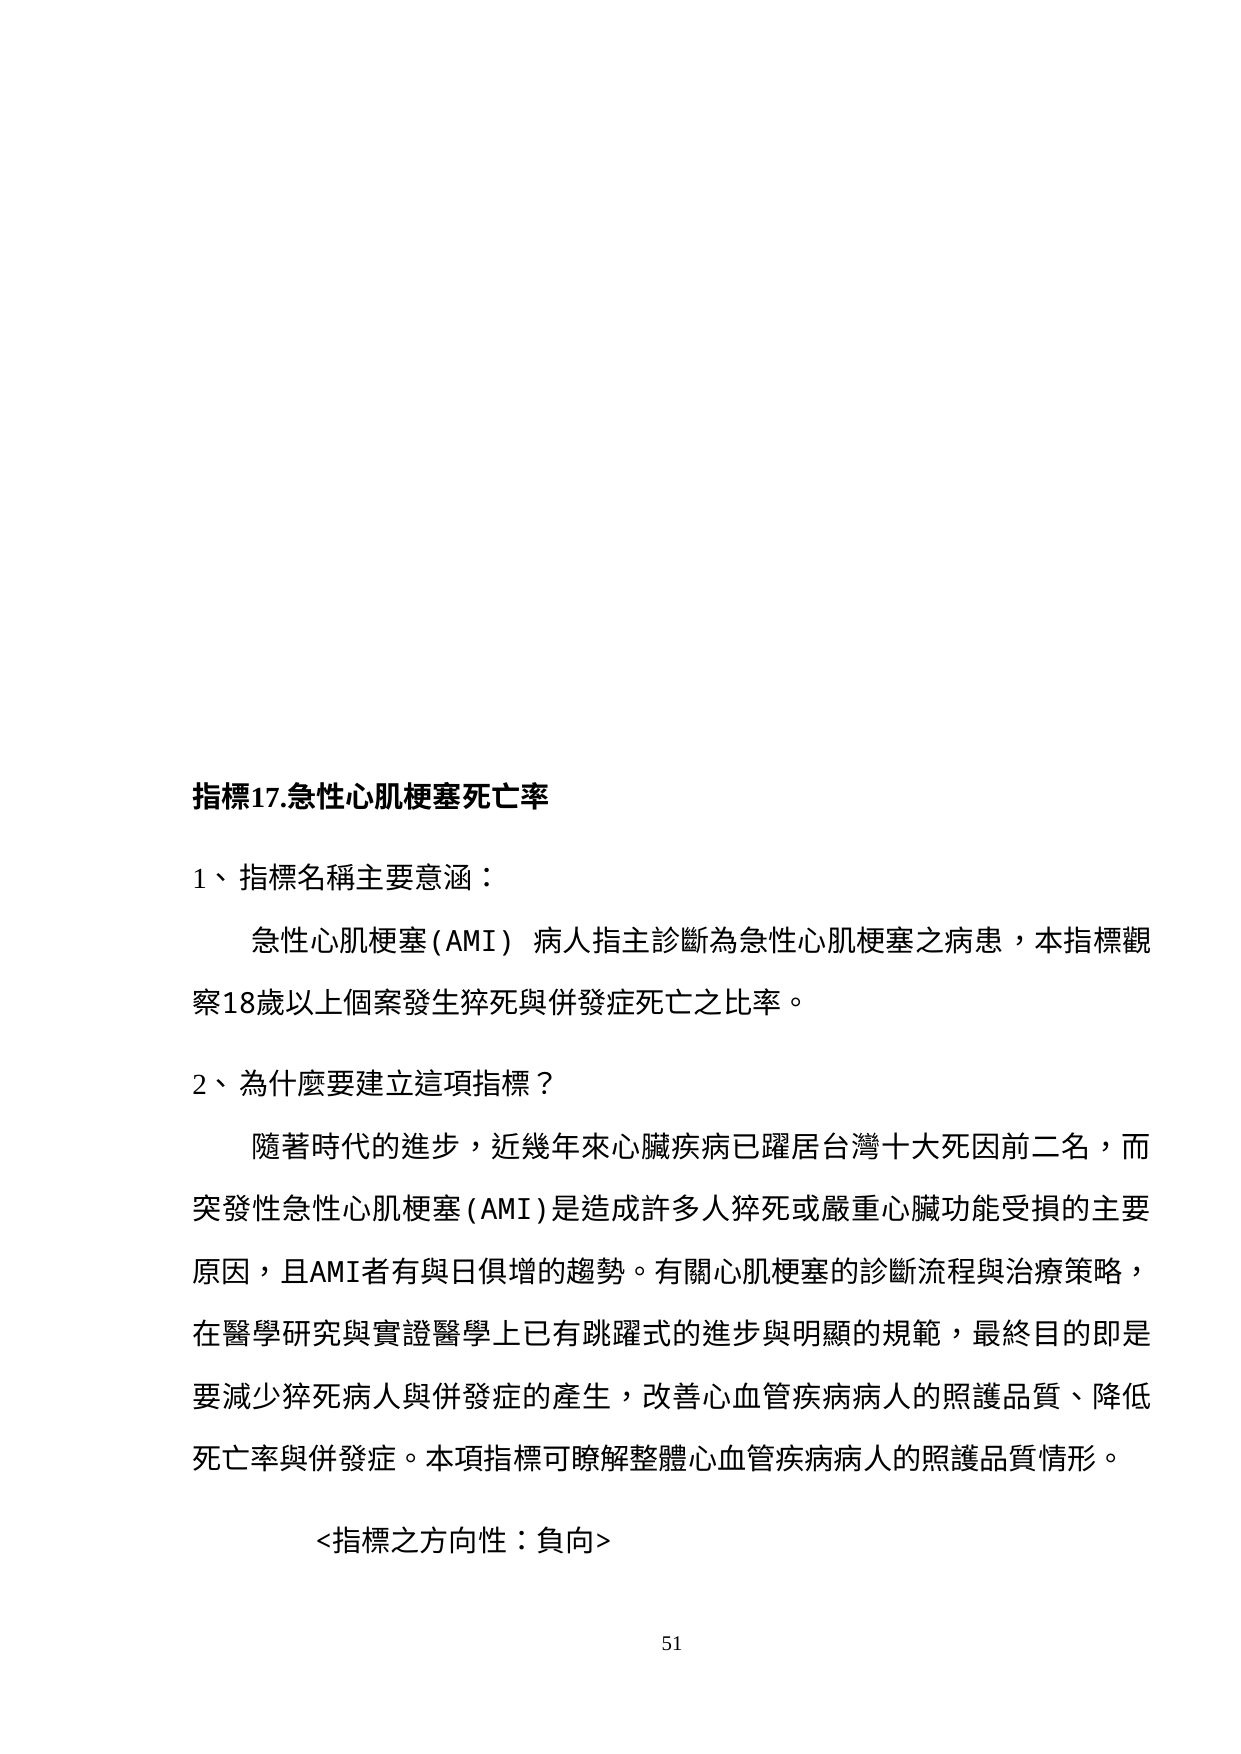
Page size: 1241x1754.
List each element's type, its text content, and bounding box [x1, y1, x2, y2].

subtitle 指標17.急性心肌梗塞死亡率 [192, 753, 1145, 815]
list 為什麼要建立這項指標？ [192, 1040, 1145, 1103]
text <指標之方向性：負向> [192, 1497, 1152, 1559]
text 急性心肌梗塞(AMI) 病人指主診斷為急性心肌梗塞之病患，本指標觀察18歲以上個案發生猝死與併發症死亡之比率。 [192, 897, 1152, 1022]
text 隨著時代的進步，近幾年來心臟疾病已躍居台灣十大死因前二名，而突發性急性心肌梗塞(AMI)是造成許多人猝死或嚴重心臟功能受損的主要原因，且AMI者有與日俱增的趨勢。有關心肌梗塞的診斷流程與治療策略，在醫學研究與實證醫學上已有跳躍式的進步與明顯的規範，最終目的即是要減少猝死病人與併發症的產生，改善心血管疾病病人的照護品質、降低死亡率與併發症。本項指標可瞭解整體心血管疾病病人的照護品質情形。 [192, 1103, 1152, 1478]
list 指標名稱主要意涵： [192, 834, 1145, 897]
